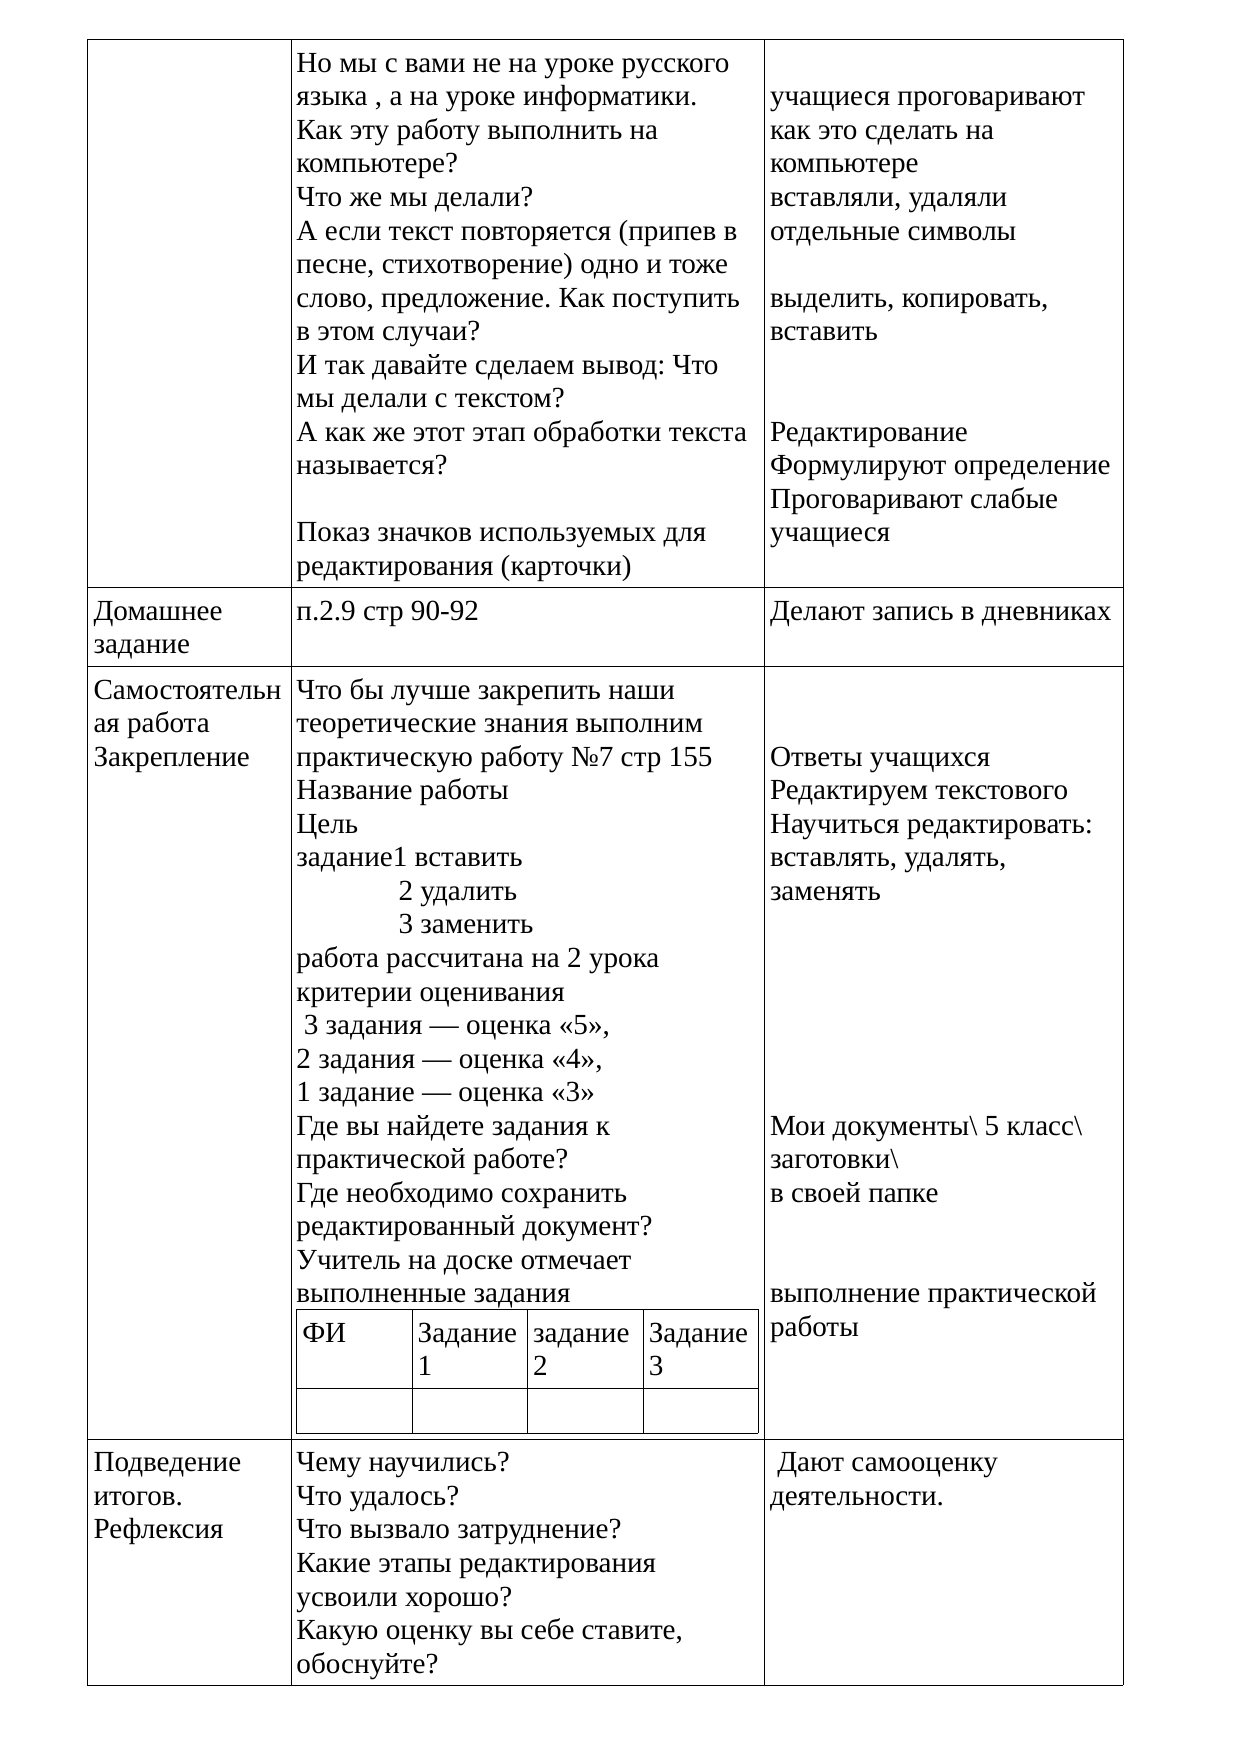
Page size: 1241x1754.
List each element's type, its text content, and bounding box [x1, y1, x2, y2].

table_cell Делают запись в дневниках [765, 588, 1123, 666]
table_cell Чему научились? Что удалось? Что вызвало затруднение? Какие этапы редактирования усвоили хорошо? Какую оценку вы себе ставите, обоснуйте? [292, 1440, 764, 1685]
table_cell [413, 1389, 527, 1433]
table_cell Но мы с вами не на уроке русского языка , а на уроке информатики. Как эту работу выполнить на компьютере? Что же мы делали? А если текст повторяется (припев в песне, стихотворение) одно и тоже слово, предложение. Как поступить в этом случаи? И так давайте сделаем вывод: Что мы делали с текстом? А как же этот этап обработки текста называется? Показ значков используемых для редактирования (карточки) [292, 40, 764, 587]
table_cell [528, 1389, 643, 1433]
table_cell Дают самооценку деятельности. [765, 1440, 1123, 1685]
table_cell учащиеся проговаривают как это сделать на компьютере вставляли, удаляли отдельные символы выделить, копировать, вставить Редактирование Формулируют определение Проговаривают слабые учащиеся [765, 40, 1123, 587]
table_cell [297, 1389, 412, 1433]
table_cell [644, 1389, 758, 1433]
table_cell Самостоятельная работа Закрепление [88, 667, 291, 1439]
table_header задание2 [528, 1310, 643, 1388]
table_cell Что бы лучше закрепить наши теоретические знания выполним практическую работу №7 стр 155 Название работы Цель задание1 вставить 2 удалить 3 заменить работа рассчитана на 2 урока критерии оценивания 3 задания — оценка «5», 2 задания — оценка «4», 1 задание — оценка «3» Где вы найдете задания к практической работе? Где необходимо сохранить редактированный документ? Учитель на доске отмечает выполненные задания [292, 667, 764, 1439]
table_cell п.2.9 стр 90-92 [292, 588, 764, 666]
table_cell Домашнее задание [88, 588, 291, 666]
table_cell Ответы учащихся Редактируем текстового Научиться редактировать: вставлять, удалять, заменять Мои документы\ 5 класс\заготовки\ в своей папке выполнение практической работы [765, 667, 1123, 1439]
table_cell [88, 40, 291, 587]
table_header Задание1 [413, 1310, 527, 1388]
table_header ФИ [297, 1310, 412, 1388]
table_header Задание 3 [644, 1310, 758, 1388]
table_cell Подведение итогов. Рефлексия [88, 1440, 291, 1685]
